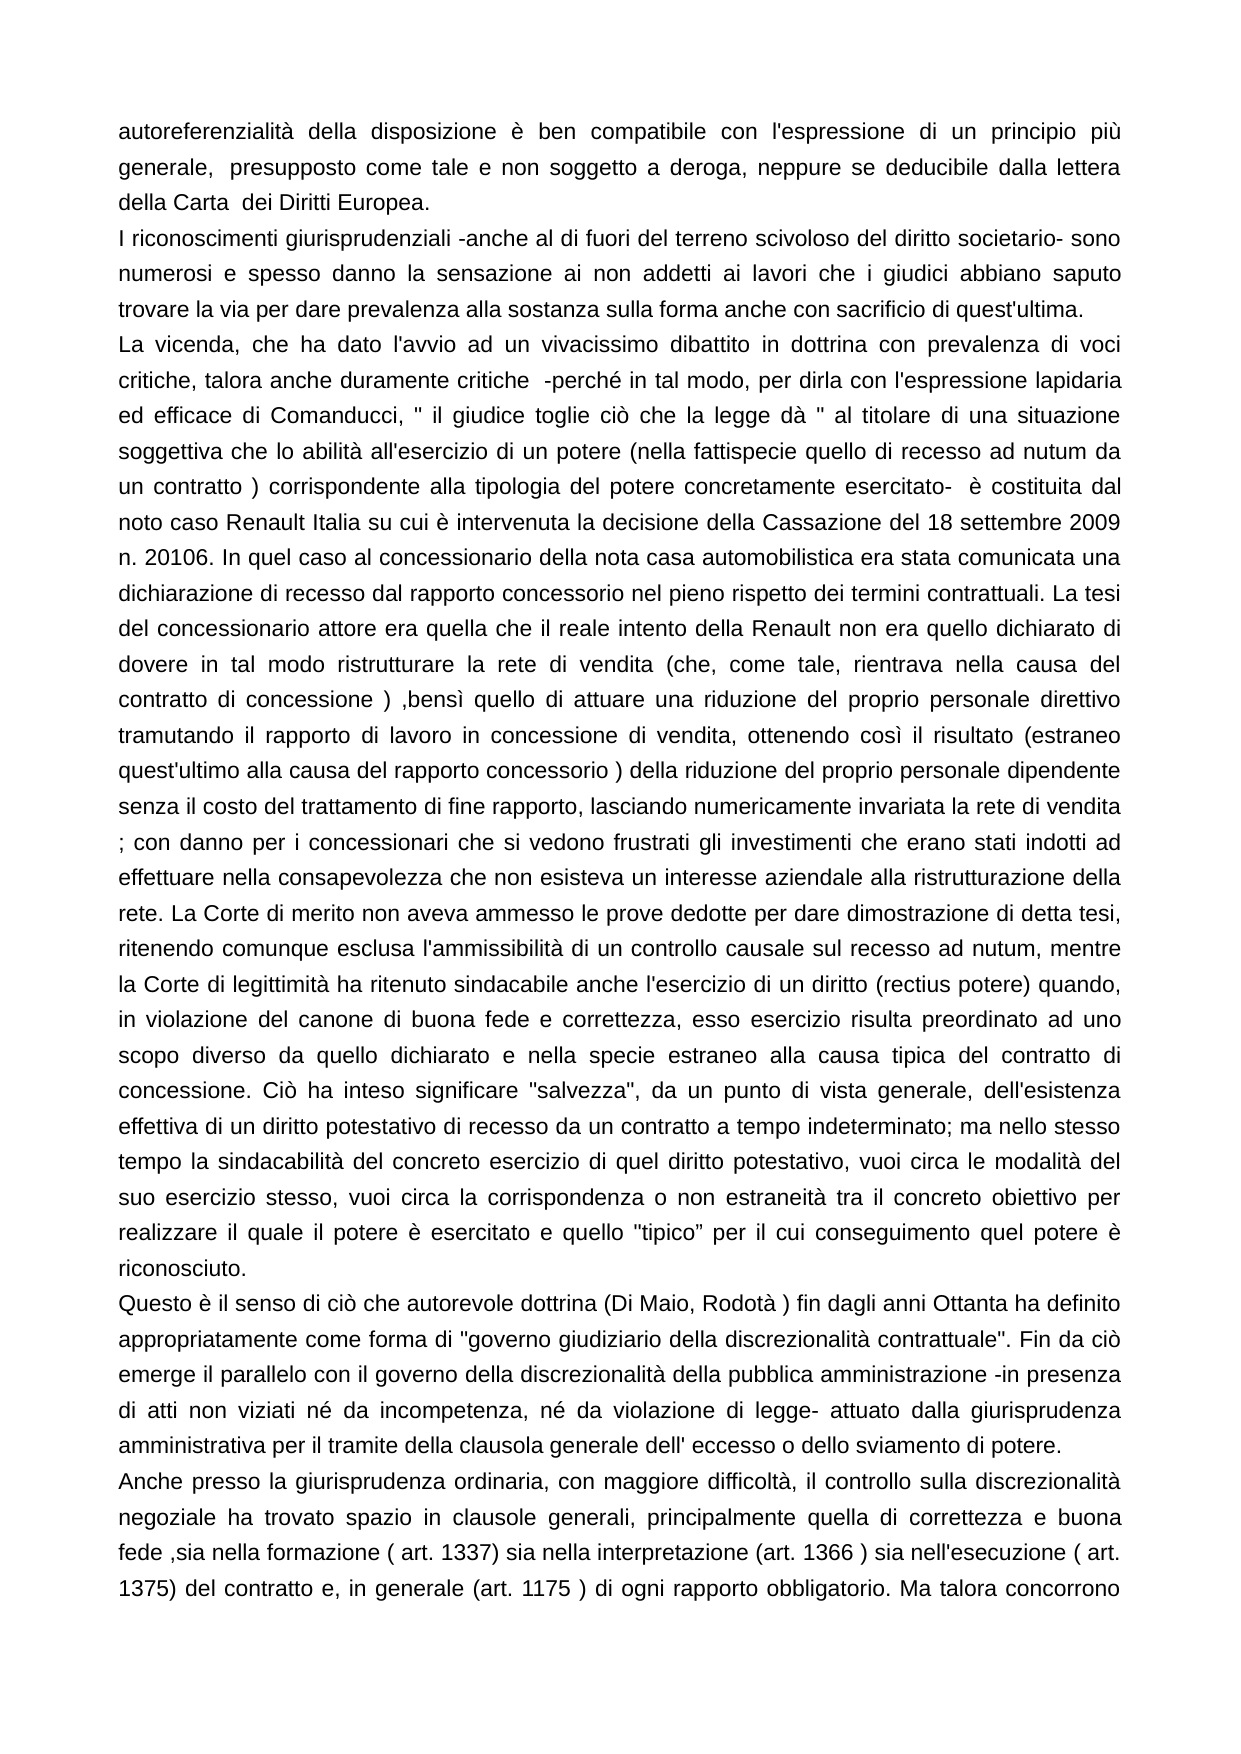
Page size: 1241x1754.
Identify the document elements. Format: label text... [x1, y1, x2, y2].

text I riconoscimenti giurisprudenziali -anche al di fuori del terreno scivoloso del diritto societario- sono numerosi e spesso danno la sensazione ai non addetti ai lavori che i giudici abbiano saputo trovare la via per dare prevalenza alla sostanza sulla forma anche con sacrificio di quest'ultima. [118, 225, 1122, 322]
text Questo è il senso di ciò che autorevole dottrina (Di Maio, Rodotà ) fin dagli anni Ottanta ha definito appropriatamente come forma di "governo giudiziario della discrezionalità contrattuale". Fin da ciò emerge il parallelo con il governo della discrezionalità della pubblica amministrazione -in presenza di atti non viziati né da incompetenza, né da violazione di legge- attuato dalla giurisprudenza amministrativa per il tramite della clausola generale dell' eccesso o dello sviamento di potere. [118, 1290, 1122, 1459]
text autoreferenzialità della disposizione è ben compatibile con l'espressione di un principio più generale, presupposto come tale e non soggetto a deroga, neppure se deducibile dalla lettera della Carta dei Diritti Europea. [118, 118, 1122, 216]
text Anche presso la giurisprudenza ordinaria, con maggiore difficoltà, il controllo sulla discrezionalità negoziale ha trovato spazio in clausole generali, principalmente quella di correttezza e buona fede ,sia nella formazione ( art. 1337) sia nella interpretazione (art. 1366 ) sia nell'esecuzione ( art. 1375) del contratto e, in generale (art. 1175 ) di ogni rapporto obbligatorio. Ma talora concorrono [118, 1468, 1122, 1601]
text La vicenda, che ha dato l'avvio ad un vivacissimo dibattito in dottrina con prevalenza di voci critiche, talora anche duramente critiche -perché in tal modo, per dirla con l'espressione lapidaria ed efficace di Comanducci, " il giudice toglie ciò che la legge dà " al titolare di una situazione soggettiva che lo abilità all'esercizio di un potere (nella fattispecie quello di recesso ad nutum da un contratto ) corrispondente alla tipologia del potere concretamente esercitato- è costituita dal noto caso Renault Italia su cui è intervenuta la decisione della Cassazione del 18 settembre 2009 n. 20106. In quel caso al concessionario della nota casa automobilistica era stata comunicata una dichiarazione di recesso dal rapporto concessorio nel pieno rispetto dei termini contrattuali. La tesi del concessionario attore era quella che il reale intento della Renault non era quello dichiarato di dovere in tal modo ristrutturare la rete di vendita (che, come tale, rientrava nella causa del contratto di concessione ) ,bensì quello di attuare una riduzione del proprio personale direttivo tramutando il rapporto di lavoro in concessione di vendita, ottenendo così il risultato (estraneo quest'ultimo alla causa del rapporto concessorio ) della riduzione del proprio personale dipendente senza il costo del trattamento di fine rapporto, lasciando numericamente invariata la rete di vendita ; con danno per i concessionari che si vedono frustrati gli investimenti che erano stati indotti ad effettuare nella consapevolezza che non esisteva un interesse aziendale alla ristrutturazione della rete. La Corte di merito non aveva ammesso le prove dedotte per dare dimostrazione di detta tesi, ritenendo comunque esclusa l'ammissibilità di un controllo causale sul recesso ad nutum, mentre la Corte di legittimità ha ritenuto sindacabile anche l'esercizio di un diritto (rectius potere) quando, in violazione del canone di buona fede e correttezza, esso esercizio risulta preordinato ad uno scopo diverso da quello dichiarato e nella specie estraneo alla causa tipica del contratto di concessione. Ciò ha inteso significare "salvezza", da un punto di vista generale, dell'esistenza effettiva di un diritto potestativo di recesso da un contratto a tempo indeterminato; ma nello stesso tempo la sindacabilità del concreto esercizio di quel diritto potestativo, vuoi circa le modalità del suo esercizio stesso, vuoi circa la corrispondenza o non estraneità tra il concreto obiettivo per realizzare il quale il potere è esercitato e quello "tipico” per il cui conseguimento quel potere è riconosciuto. [118, 331, 1122, 1281]
